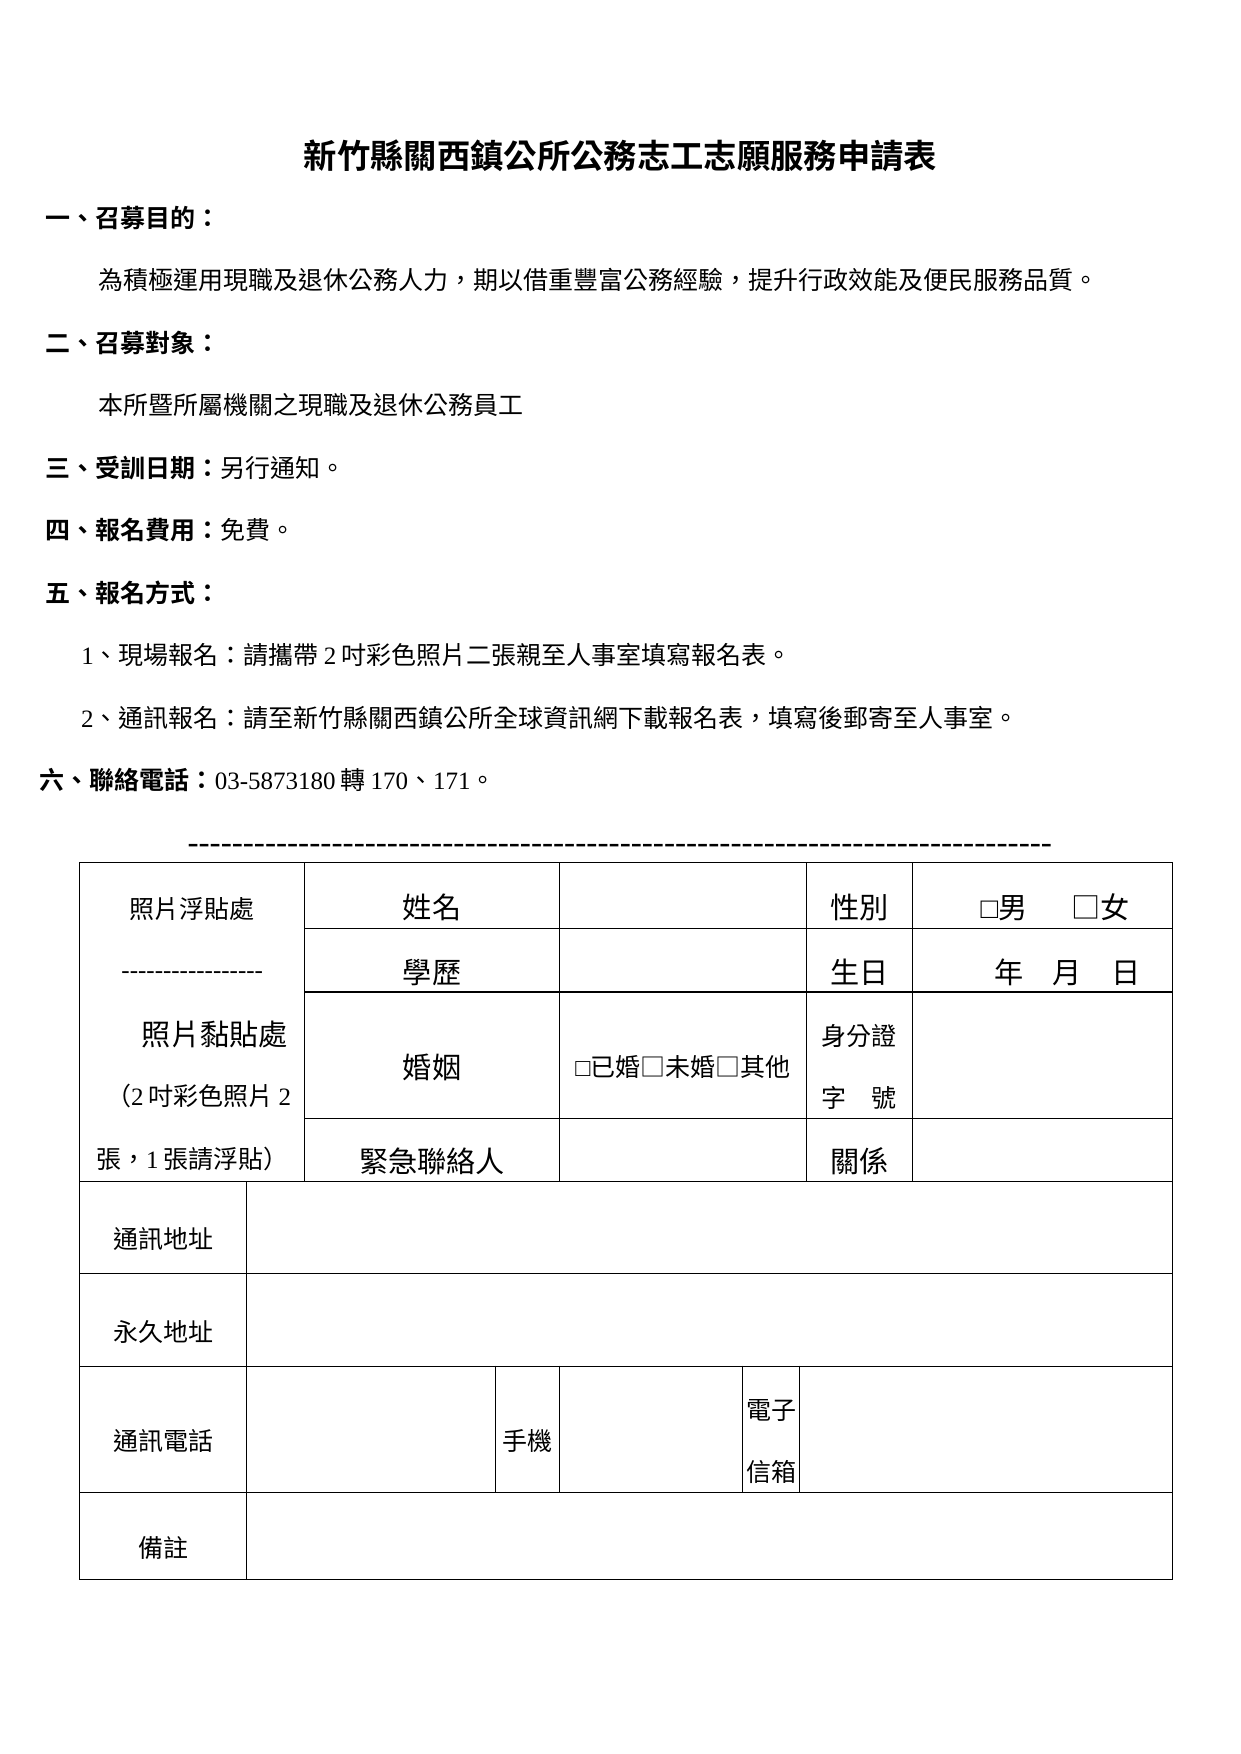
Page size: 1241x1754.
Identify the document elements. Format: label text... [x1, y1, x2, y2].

text 2、通訊報名：請至新竹縣關西鎮公所全球資訊網下載報名表，填寫後郵寄至人事室。 [81, 675, 1189, 737]
table_cell 婚姻 [305, 993, 559, 1117]
table_cell [560, 1367, 742, 1492]
table_cell 身分證 字 號 [807, 993, 912, 1117]
table_cell [247, 1367, 495, 1492]
text 新竹縣關西鎮公所公務志工志願服務申請表 [187, 112, 1053, 175]
table_cell [247, 1493, 1172, 1579]
table_cell [560, 1119, 806, 1181]
table_cell [247, 1182, 1172, 1273]
table_cell 學歷 [305, 929, 559, 991]
text 一、召募目的： [46, 175, 1053, 237]
text 1、現場報名：請攜帶2吋彩色照片二張親至人事室填寫報名表。 [81, 612, 1177, 675]
table_cell [247, 1274, 1172, 1366]
table_cell 緊急聯絡人 [305, 1119, 559, 1181]
text 二、召募對象： [46, 300, 1053, 362]
table_cell 永久地址 [80, 1274, 246, 1366]
text 六、聯絡電話：03-5873180轉170、171。 [39, 737, 1053, 800]
table_cell 生日 [807, 929, 912, 991]
table_cell [800, 1367, 1172, 1492]
text 五、報名方式： [45, 550, 1053, 612]
table_cell 手機 [496, 1367, 559, 1492]
table_cell [560, 929, 806, 991]
table_cell 年 月 日 [913, 929, 1172, 991]
text 三、受訓日期：另行通知。 [46, 425, 1053, 487]
table_cell 關係 [807, 1119, 912, 1181]
text 四、報名費用：免費。 [46, 487, 1053, 550]
table_cell [913, 1119, 1172, 1181]
table_header 姓名 [305, 863, 559, 928]
table_cell 備註 [80, 1493, 246, 1579]
text ------------------------------------------------------------------------------ [187, 800, 1053, 862]
table_cell □已婚□未婚□其他 [560, 993, 806, 1117]
table_cell 通訊電話 [80, 1367, 246, 1492]
table_header [560, 863, 806, 928]
table_header 性別 [807, 863, 912, 928]
table_header 照片浮貼處 ----------------- 照片黏貼處 （2吋彩色照片2張，1張請浮貼） [80, 863, 304, 1181]
table_cell 通訊地址 [80, 1182, 246, 1273]
table_cell [913, 993, 1172, 1117]
table_cell 電子信箱 [743, 1367, 799, 1492]
table_header □男 □女 [913, 863, 1172, 928]
text 為積極運用現職及退休公務人力，期以借重豐富公務經驗，提升行政效能及便民服務品質。 [93, 237, 1171, 300]
text 本所暨所屬機關之現職及退休公務員工 [98, 362, 1224, 425]
